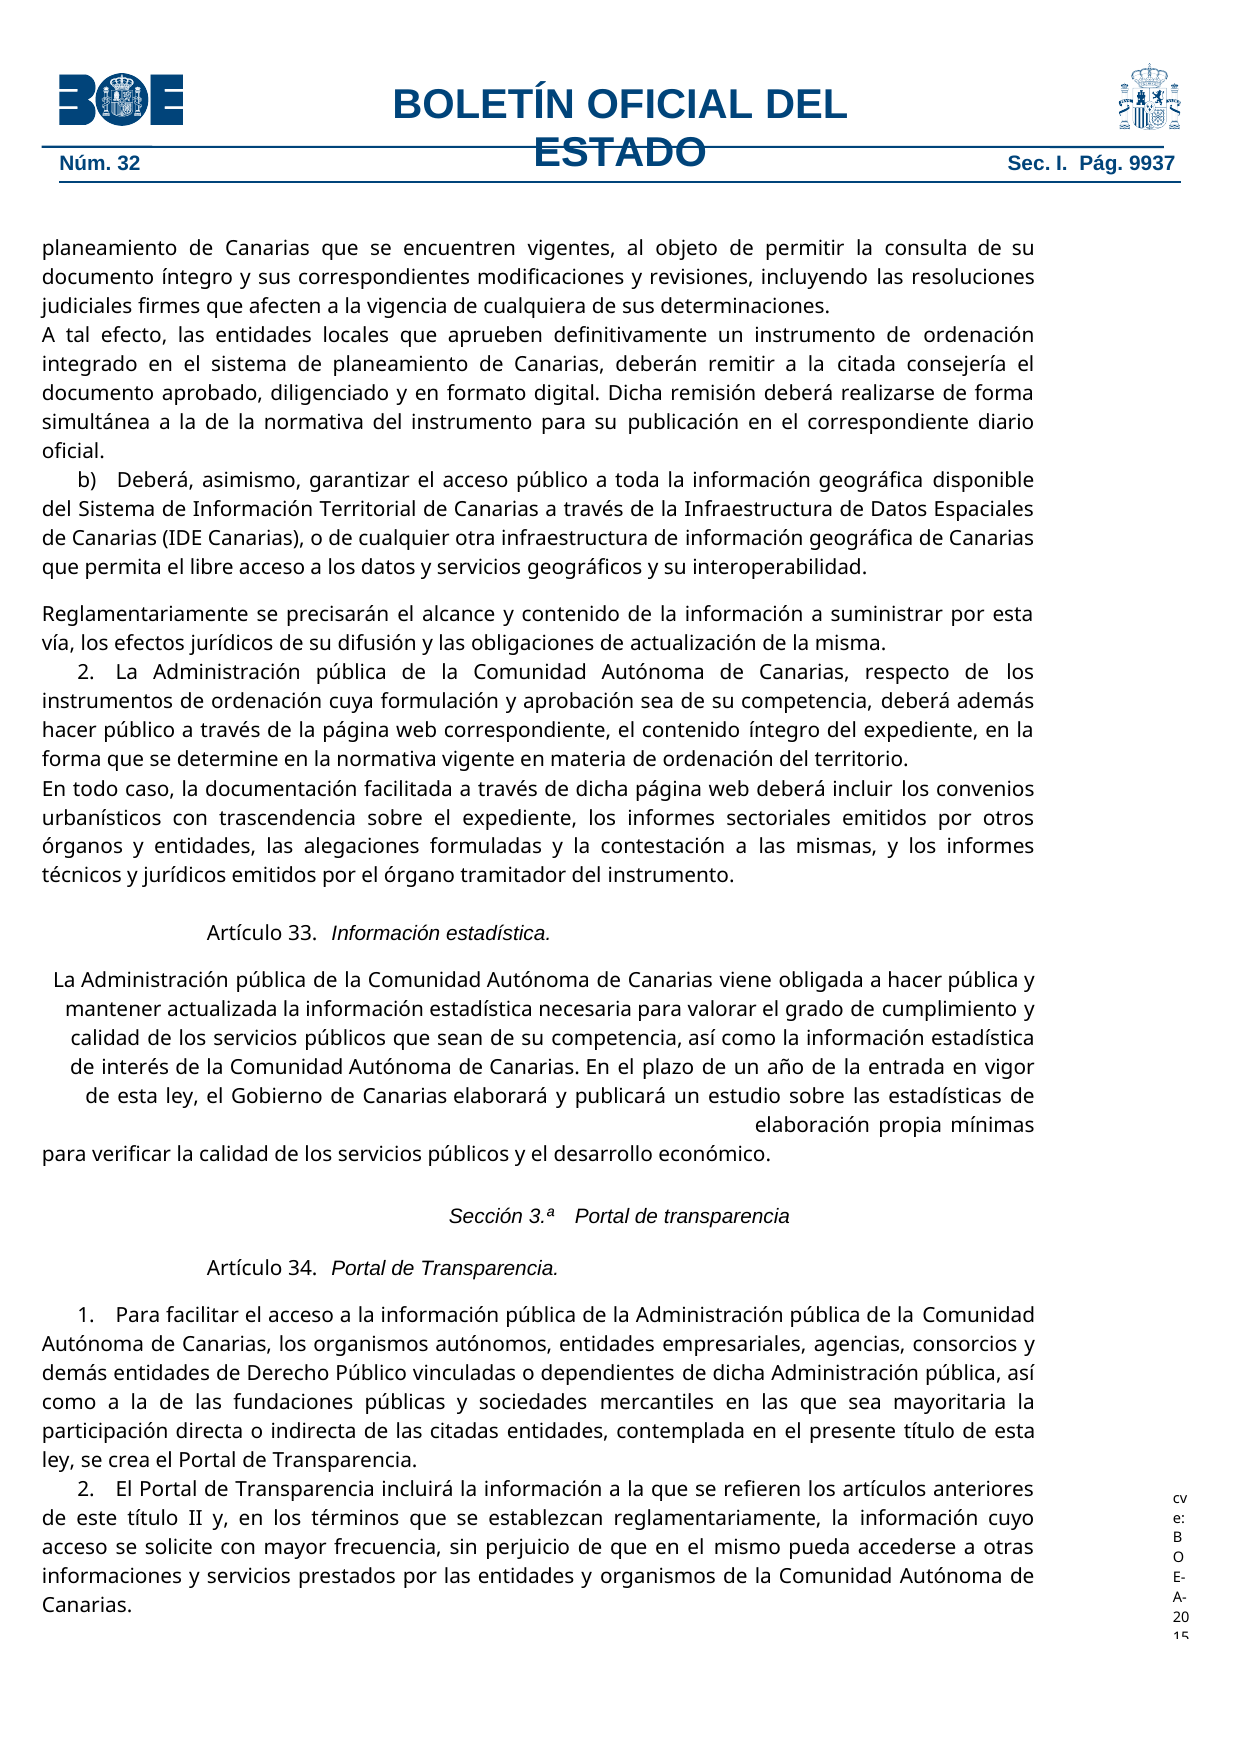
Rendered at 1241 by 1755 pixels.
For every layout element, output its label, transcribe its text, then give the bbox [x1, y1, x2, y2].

text planeamiento de Canarias que se encuentren vigentes, al objeto de permitir la consulta de su documento íntegro y sus correspondientes modificaciones y revisiones, incluyendo las resoluciones judiciales firmes que afecten a la vigencia de cualquiera de sus determinaciones. [42, 233, 1035, 319]
list La Administración pública de la Comunidad Autónoma de Canarias, respecto de los instrumentos de ordenación cuya formulación y aprobación sea de su competencia, deberá además hacer público a través de la página web correspondiente, el contenido íntegro del expediente, en la forma que se determine en la normativa vigente en materia de ordenación del territorio. [42, 657, 1034, 773]
text A tal efecto, las entidades locales que aprueben definitivamente un instrumento de ordenación integrado en el sistema de planeamiento de Canarias, deberán remitir a la citada consejería el documento aprobado, diligenciado y en formato digital. Dicha remisión deberá realizarse de forma simultánea a la de la normativa del instrumento para su publicación en el correspondiente diario oficial. [42, 320, 1034, 464]
list Deberá, asimismo, garantizar el acceso público a toda la información geográfica disponible del Sistema de Información Territorial de Canarias a través de la Infraestructura de Datos Espaciales de Canarias (IDE Canarias), o de cualquier otra infraestructura de información geográfica de Canarias que permita el libre acceso a los datos y servicios geográficos y su interoperabilidad. [42, 465, 1034, 581]
list cve: BOE-A-2015-1114 [1173, 1487, 1191, 1639]
text Reglamentariamente se precisarán el alcance y contenido de la información a suministrar por esta vía, los efectos jurídicos de su difusión y las obligaciones de actualización de la misma. [42, 599, 1034, 657]
list Para facilitar el acceso a la información pública de la Administración pública de la Comunidad Autónoma de Canarias, los organismos autónomos, entidades empresariales, agencias, consorcios y demás entidades de Derecho Público vinculadas o dependientes de dicha Administración pública, así como a la de las fundaciones públicas y sociedades mercantiles en las que sea mayoritaria la participación directa o indirecta de las citadas entidades, contemplada en el presente título de esta ley, se crea el Portal de Transparencia. [42, 1300, 1035, 1473]
list El Portal de Transparencia incluirá la información a la que se refieren los artículos anteriores de este título II y, en los términos que se establezcan reglamentariamente, la información cuyo acceso se solicite con mayor frecuencia, sin perjuicio de que en el mismo pueda accederse a otras informaciones y servicios prestados por las entidades y organismos de la Comunidad Autónoma de Canarias. [42, 1474, 1034, 1619]
text Artículo 34. Portal de Transparencia. [207, 1253, 1199, 1281]
text Artículo 33. Información estadística. [207, 918, 1199, 947]
text Sección 3.ª Portal de transparencia [42, 1204, 1199, 1228]
text La Administración pública de la Comunidad Autónoma de Canarias viene obligada a hacer pública y mantener actualizada la información estadística necesaria para valorar el grado de cumplimiento y calidad de los servicios públicos que sean de su competencia, así como la información estadística de interés de la Comunidad Autónoma de Canarias. En el plazo de un año de la entrada en vigor de esta ley, el Gobierno de Canarias elaborará y publicará un estudio sobre las estadísticas de elaboración propia mínimas [42, 965, 1034, 1138]
text para verificar la calidad de los servicios públicos y el desarrollo económico. [42, 1139, 1199, 1168]
text En todo caso, la documentación facilitada a través de dicha página web deberá incluir los convenios urbanísticos con trascendencia sobre el expediente, los informes sectoriales emitidos por otros órganos y entidades, las alegaciones formuladas y la contestación a las mismas, y los informes técnicos y jurídicos emitidos por el órgano tramitador del instrumento. [42, 774, 1034, 889]
